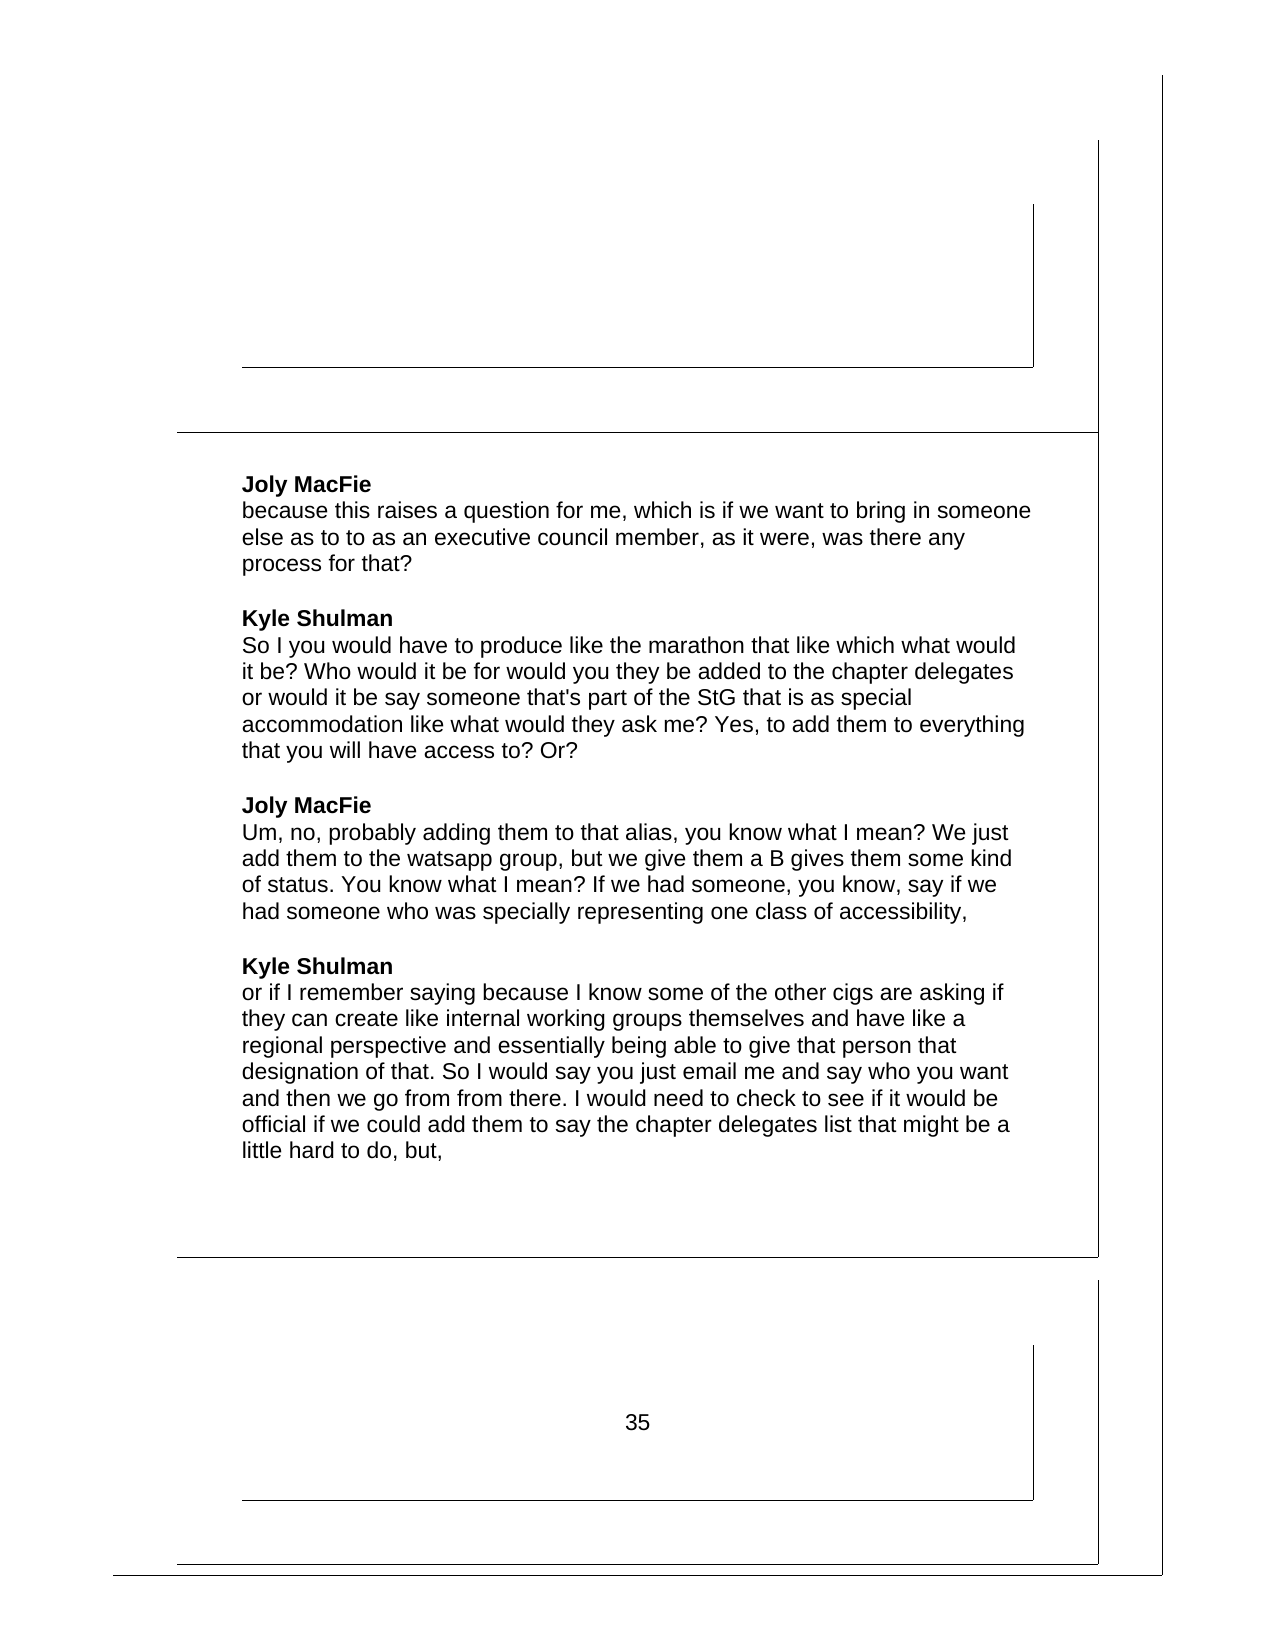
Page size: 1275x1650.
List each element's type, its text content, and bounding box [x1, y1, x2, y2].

text Joly MacFie [177, 792, 1098, 818]
text So I you would have to produce like the marathon that like which what would it be? Who would it be for would you they be added to the chapter delegates or would it be say someone that's part of the StG that is as special accommodation like what would they ask me? Yes, to add them to everything that you will have access to? Or? [177, 632, 1098, 763]
text Kyle Shulman [177, 953, 1098, 979]
text or if I remember saying because I know some of the other cigs are asking if they can create like internal working groups themselves and have like a regional perspective and essentially being able to give that person that designation of that. So I would say you just email me and say who you want and then we go from from there. I would need to check to see if it would be official if we could add them to say the chapter delegates list that might be a little hard to do, but, [177, 979, 1098, 1163]
text because this raises a question for me, which is if we want to bring in someone else as to to as an executive council member, as it were, was there any process for that? [177, 497, 1098, 577]
text Um, no, probably adding them to that alias, you know what I mean? We just add them to the watsapp group, but we give them a B gives them some kind of status. You know what I mean? If we had someone, you know, say if we had someone who was specially representing one class of accessibility, [177, 818, 1098, 924]
text Kyle Shulman [177, 605, 1098, 632]
text Joly MacFie [177, 471, 1098, 497]
